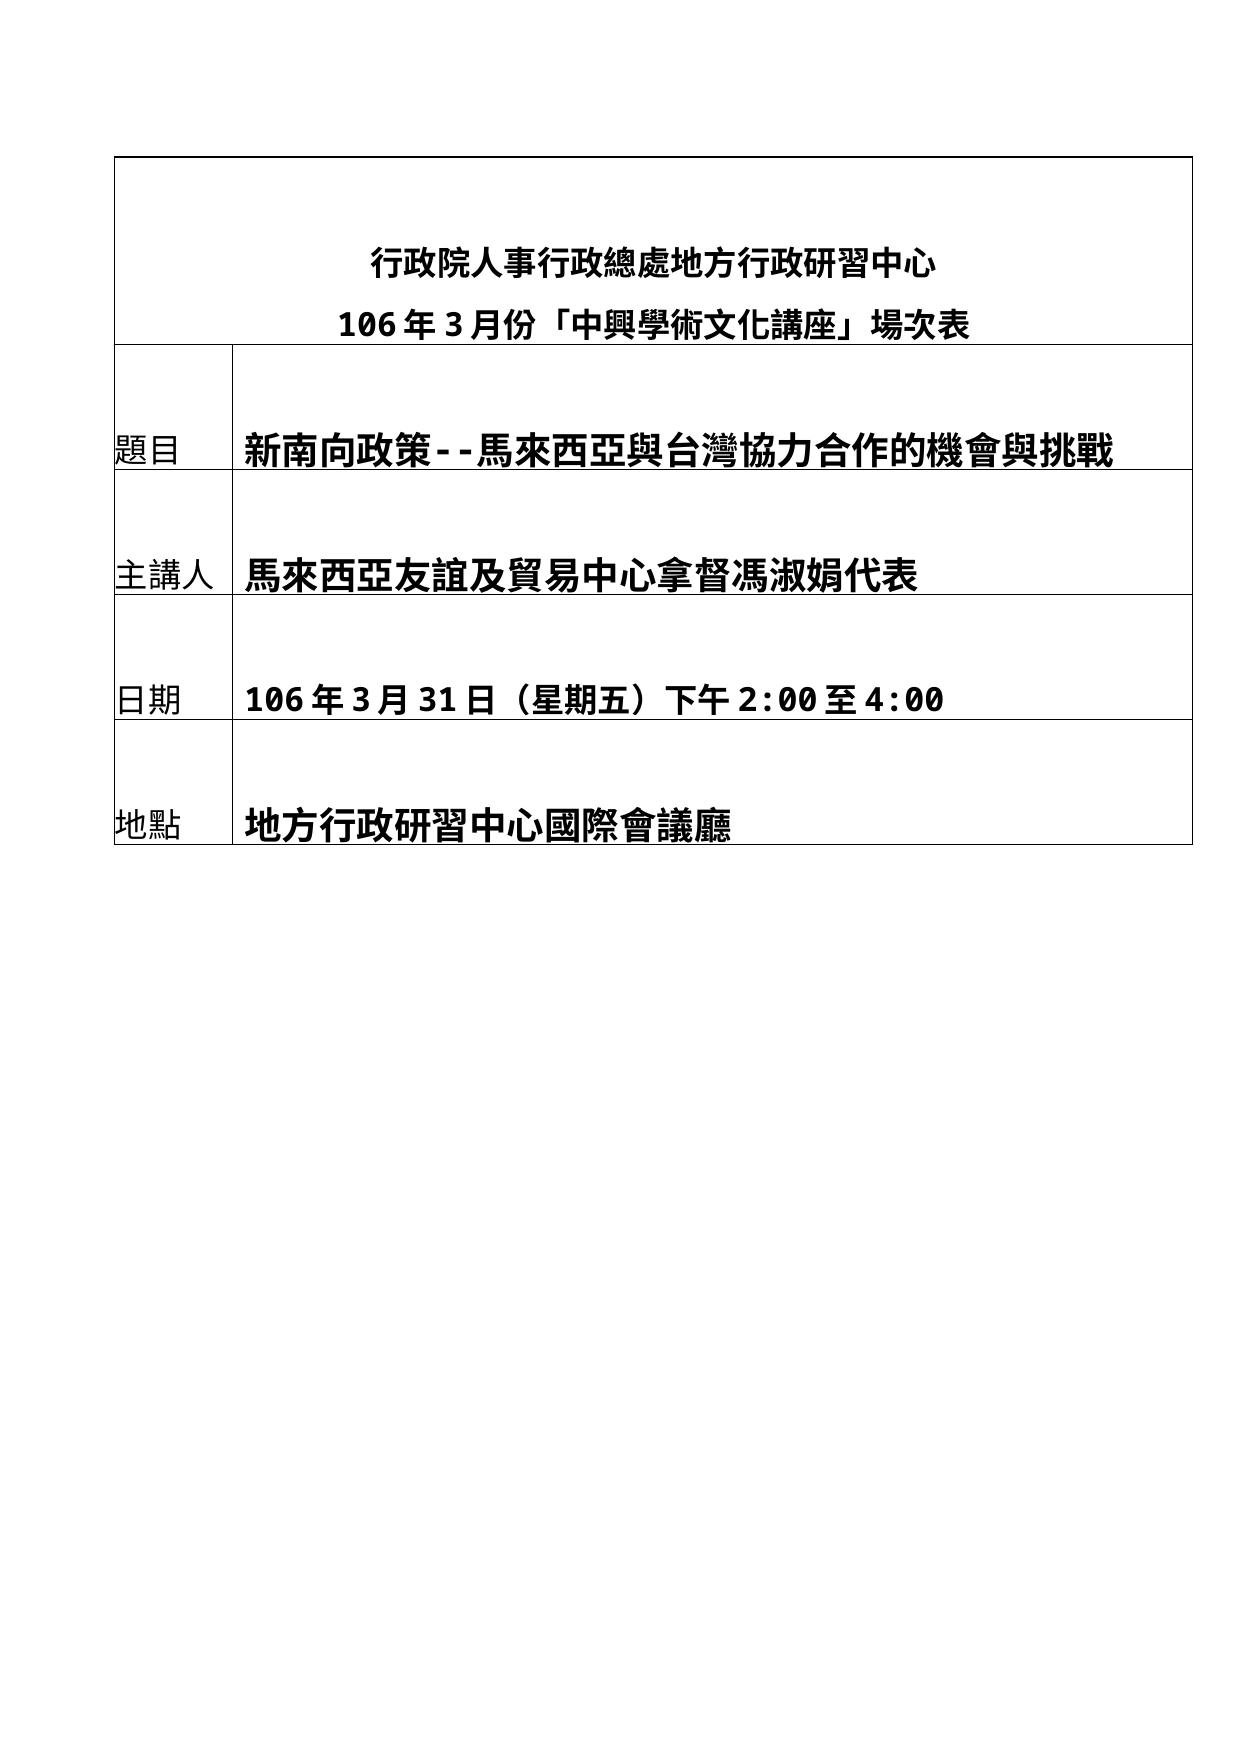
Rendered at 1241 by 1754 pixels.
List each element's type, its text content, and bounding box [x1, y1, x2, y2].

table_cell 地方行政研習中心國際會議廳 [233, 720, 1192, 844]
table_cell 106年3月31日（星期五）下午2:00至4:00 [233, 595, 1192, 719]
table_cell 地點 [115, 720, 232, 844]
table_cell 題目 [115, 345, 232, 469]
table_cell 主講人 [115, 470, 232, 594]
table_cell 馬來西亞友誼及貿易中心拿督馮淑娟代表 [233, 470, 1192, 594]
table_cell 新南向政策--馬來西亞與台灣協力合作的機會與挑戰 [233, 345, 1192, 469]
table_cell 日期 [115, 595, 232, 719]
table_header 行政院人事行政總處地方行政研習中心 106年3月份「中興學術文化講座」場次表 [115, 158, 1192, 344]
